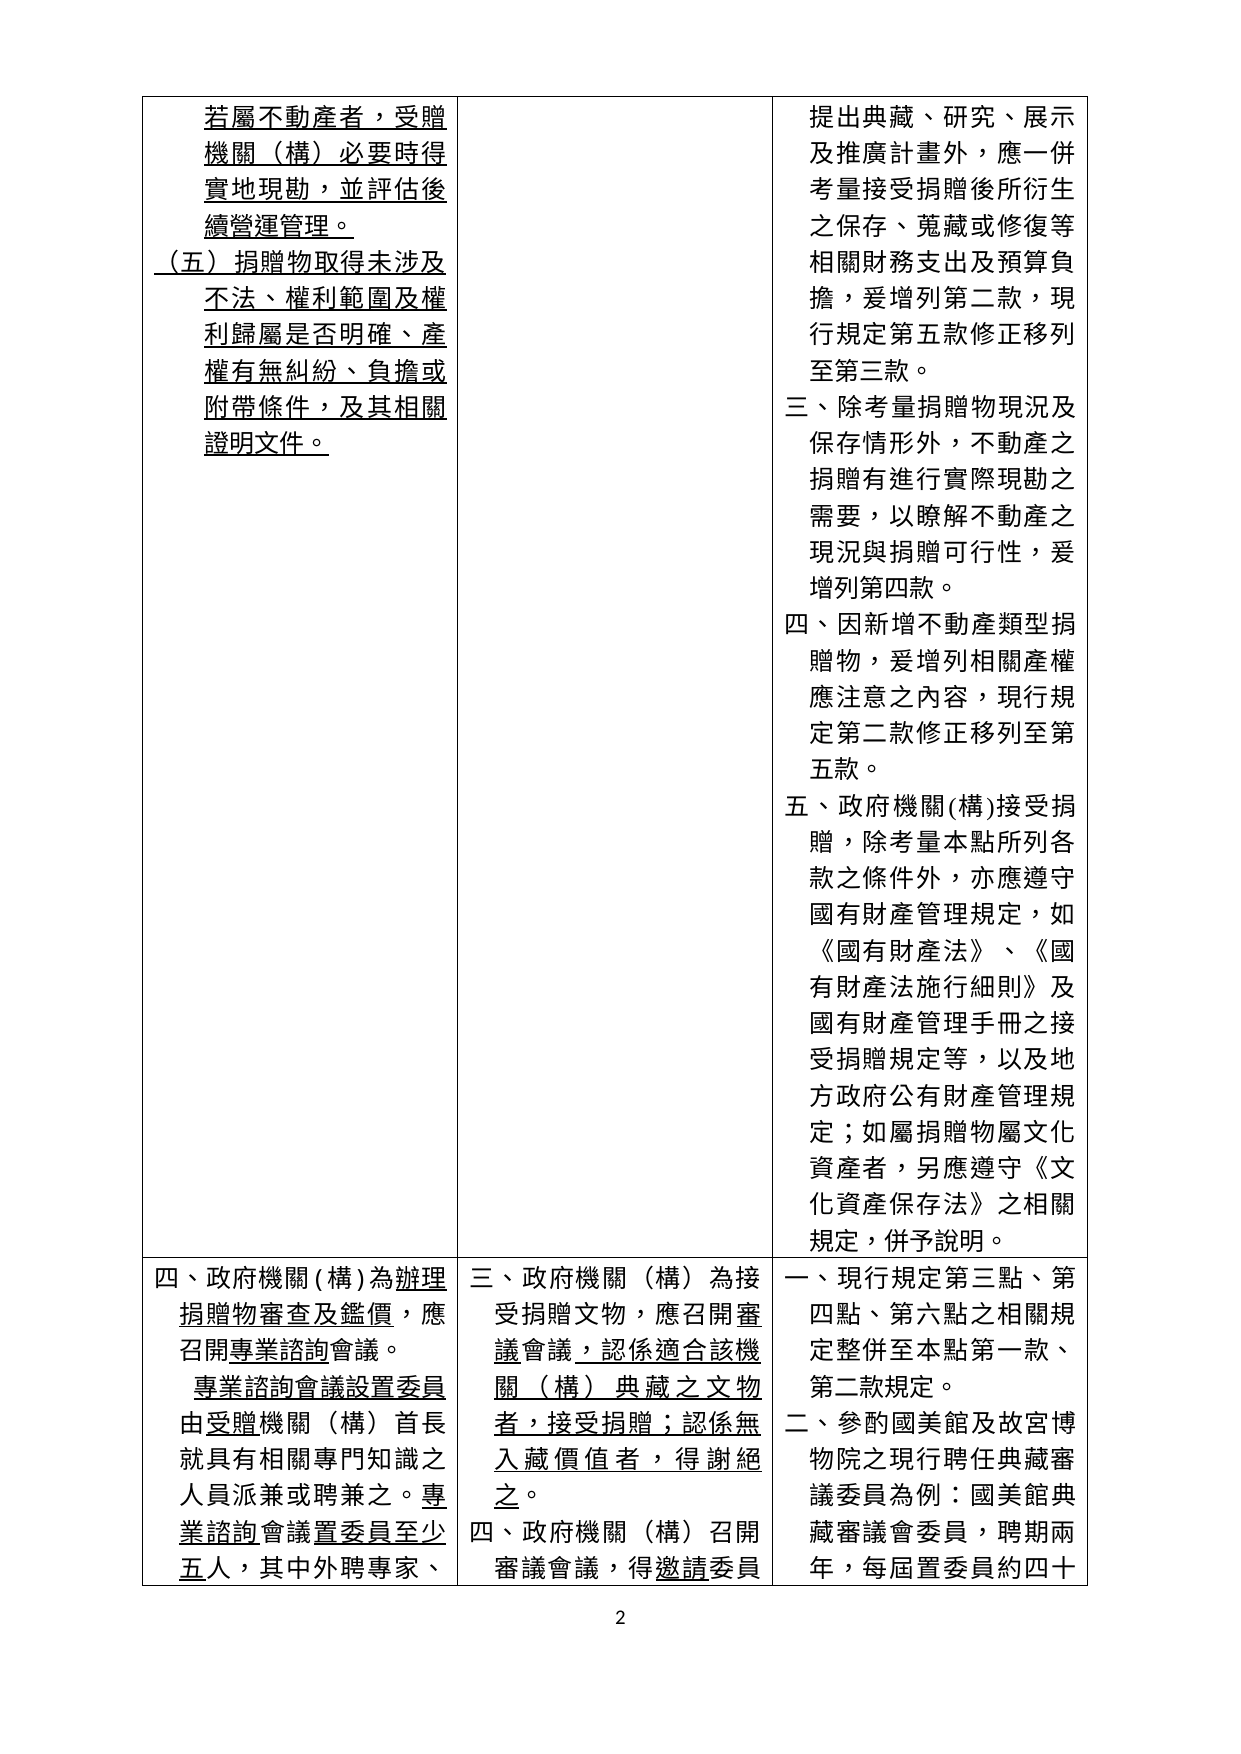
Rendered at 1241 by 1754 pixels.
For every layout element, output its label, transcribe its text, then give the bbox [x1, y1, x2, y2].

table_cell [458, 97, 772, 1257]
table_cell 四、政府機關(構)為辦理捐贈物審查及鑑價，應召開專業諮詢會議。 專業諮詢會議設置委員由受贈機關（構）首長就具有相關專門知識之人員派兼或聘兼之。專業諮詢會議置委員至少五人，其中外聘專家、 [143, 1258, 457, 1584]
table_cell 三、政府機關（構）為接受捐贈文物，應召開審議會議，認係適合該機關（構）典藏之文物者，接受捐贈；認係無入藏價值者，得謝絕之。 四、政府機關（構）召開審議會議，得邀請委員 [458, 1258, 772, 1584]
table_cell 一、現行規定第三點、第四點、第六點之相關規定整併至本點第一款、第二款規定。 二、參酌國美館及故宮博物院之現行聘任典藏審議委員為例：國美館典藏審議會委員，聘期兩年，每屆置委員約四十 [773, 1258, 1087, 1584]
table_cell 若屬不動產者，受贈機關（構）必要時得實地現勘，並評估後續營運管理。 （五）捐贈物取得未涉及不法、權利範圍及權利歸屬是否明確、產權有無糾紛、負擔或附帶條件，及其相關證明文件。 [143, 97, 457, 1257]
table_cell 提出典藏、研究、展示及推廣計畫外，應一併考量接受捐贈後所衍生之保存、蒐藏或修復等相關財務支出及預算負擔，爰增列第二款，現行規定第五款修正移列至第三款。 三、除考量捐贈物現況及保存情形外，不動產之捐贈有進行實際現勘之需要，以瞭解不動產之現況與捐贈可行性，爰增列第四款。 四、因新增不動產類型捐贈物，爰增列相關產權應注意之內容，現行規定第二款修正移列至第五款。 五、政府機關(構)接受捐贈，除考量本點所列各款之條件外，亦應遵守國有財產管理規定，如《國有財產法》、《國有財產法施行細則》及國有財產管理手冊之接受捐贈規定等，以及地方政府公有財產管理規定；如屬捐贈物屬文化資產者，另應遵守《文化資產保存法》之相關規定，併予說明。 [773, 97, 1087, 1257]
